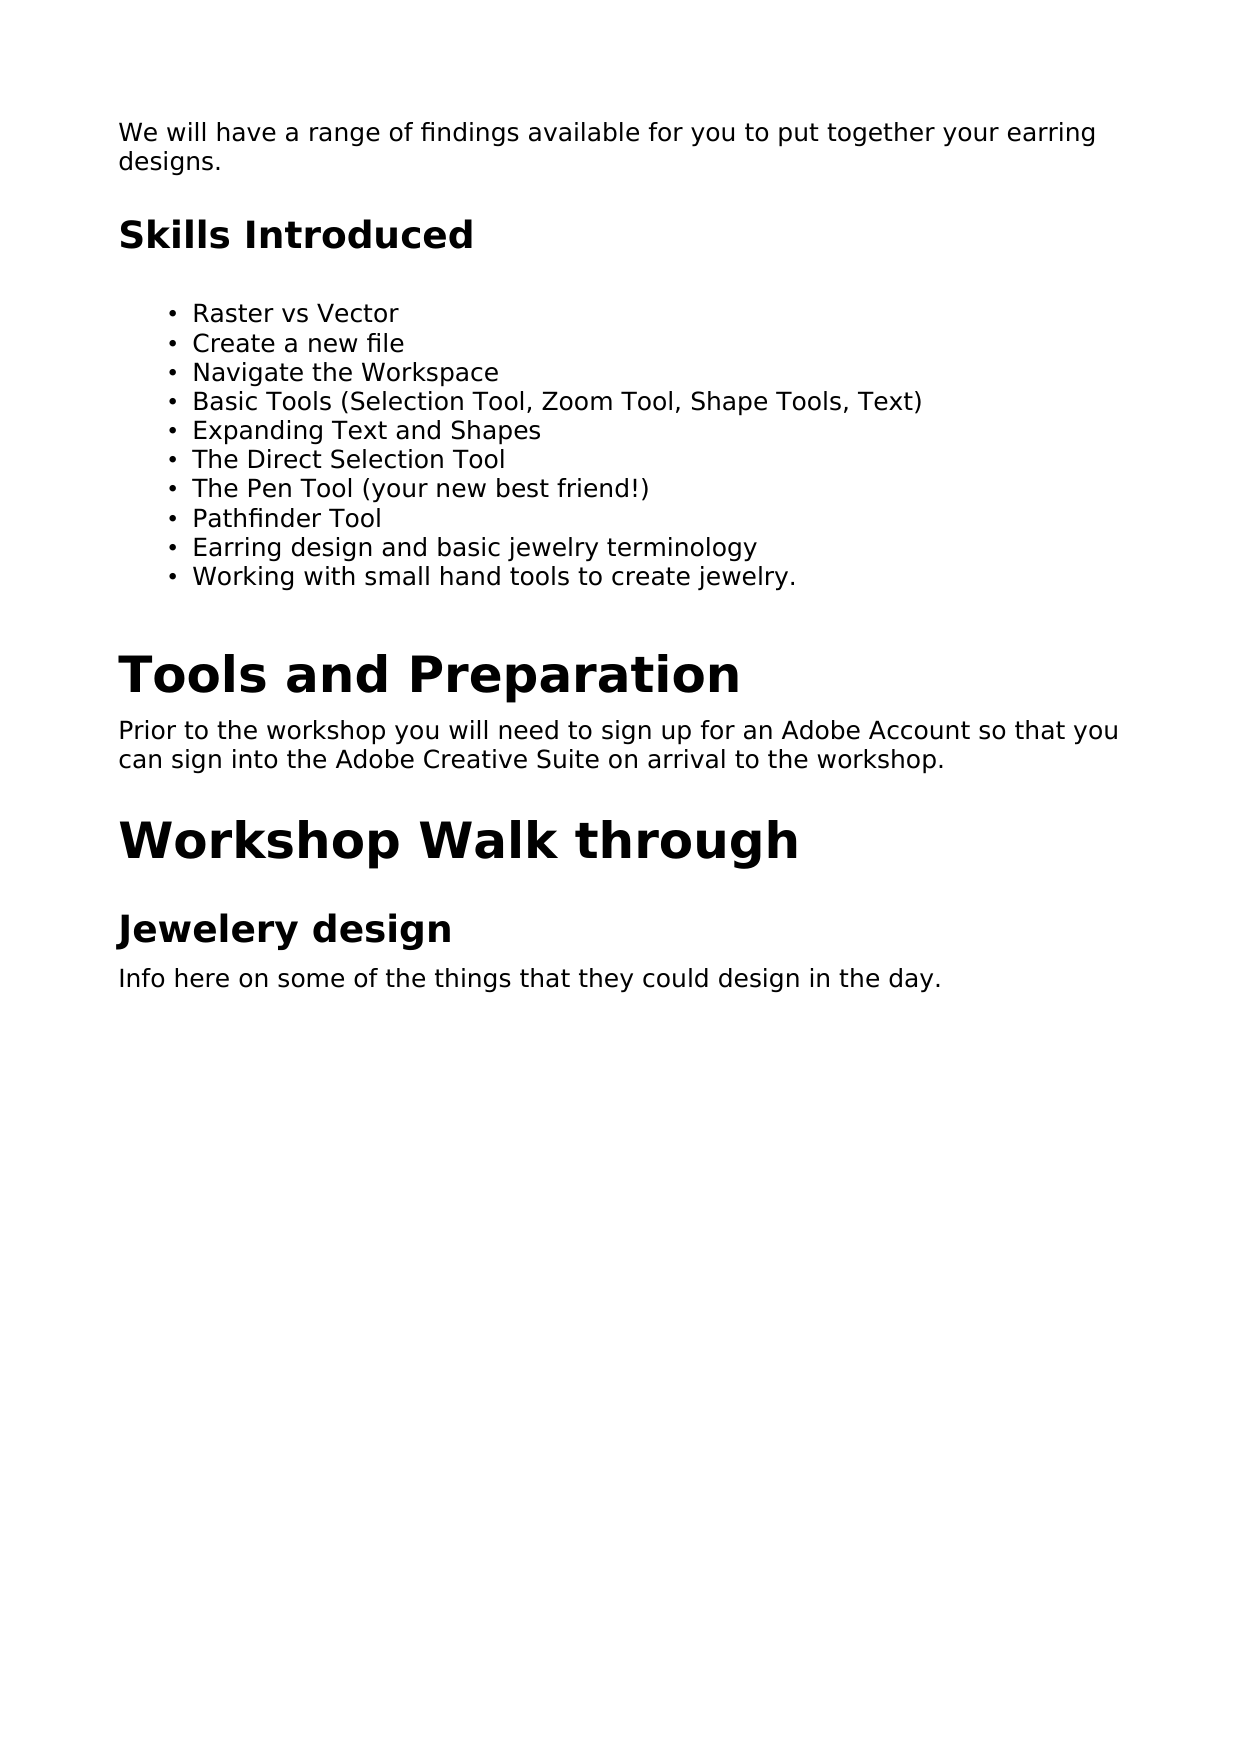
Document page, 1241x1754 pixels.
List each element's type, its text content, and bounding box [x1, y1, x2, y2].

text We will have a range of findings available for you to put together your earring designs. [118, 118, 1122, 176]
text Prior to the workshop you will need to sign up for an Adobe Account so that you can sign into the Adobe Creative Suite on arrival to the workshop. [118, 716, 1122, 775]
list Working with small hand tools to create jewelry. [177, 562, 1122, 591]
text Info here on some of the things that they could design in the day. [118, 964, 1122, 993]
subtitle Tools and Preparation [118, 646, 1122, 704]
list Pathfinder Tool [177, 504, 1122, 533]
subtitle Jewelery design [118, 908, 1122, 952]
list Raster vs Vector [177, 299, 1122, 329]
list Navigate the Workspace [177, 358, 1122, 387]
list Basic Tools (Selection Tool, Zoom Tool, Shape Tools, Text) [177, 387, 1122, 416]
list Earring design and basic jewelry terminology [177, 533, 1122, 562]
list The Pen Tool (your new best friend!) [177, 474, 1122, 504]
subtitle Workshop Walk through [118, 812, 1122, 871]
list The Direct Selection Tool [177, 445, 1122, 474]
list Create a new file [177, 329, 1122, 358]
subtitle Skills Introduced [118, 214, 1122, 258]
list Expanding Text and Shapes [177, 416, 1122, 445]
